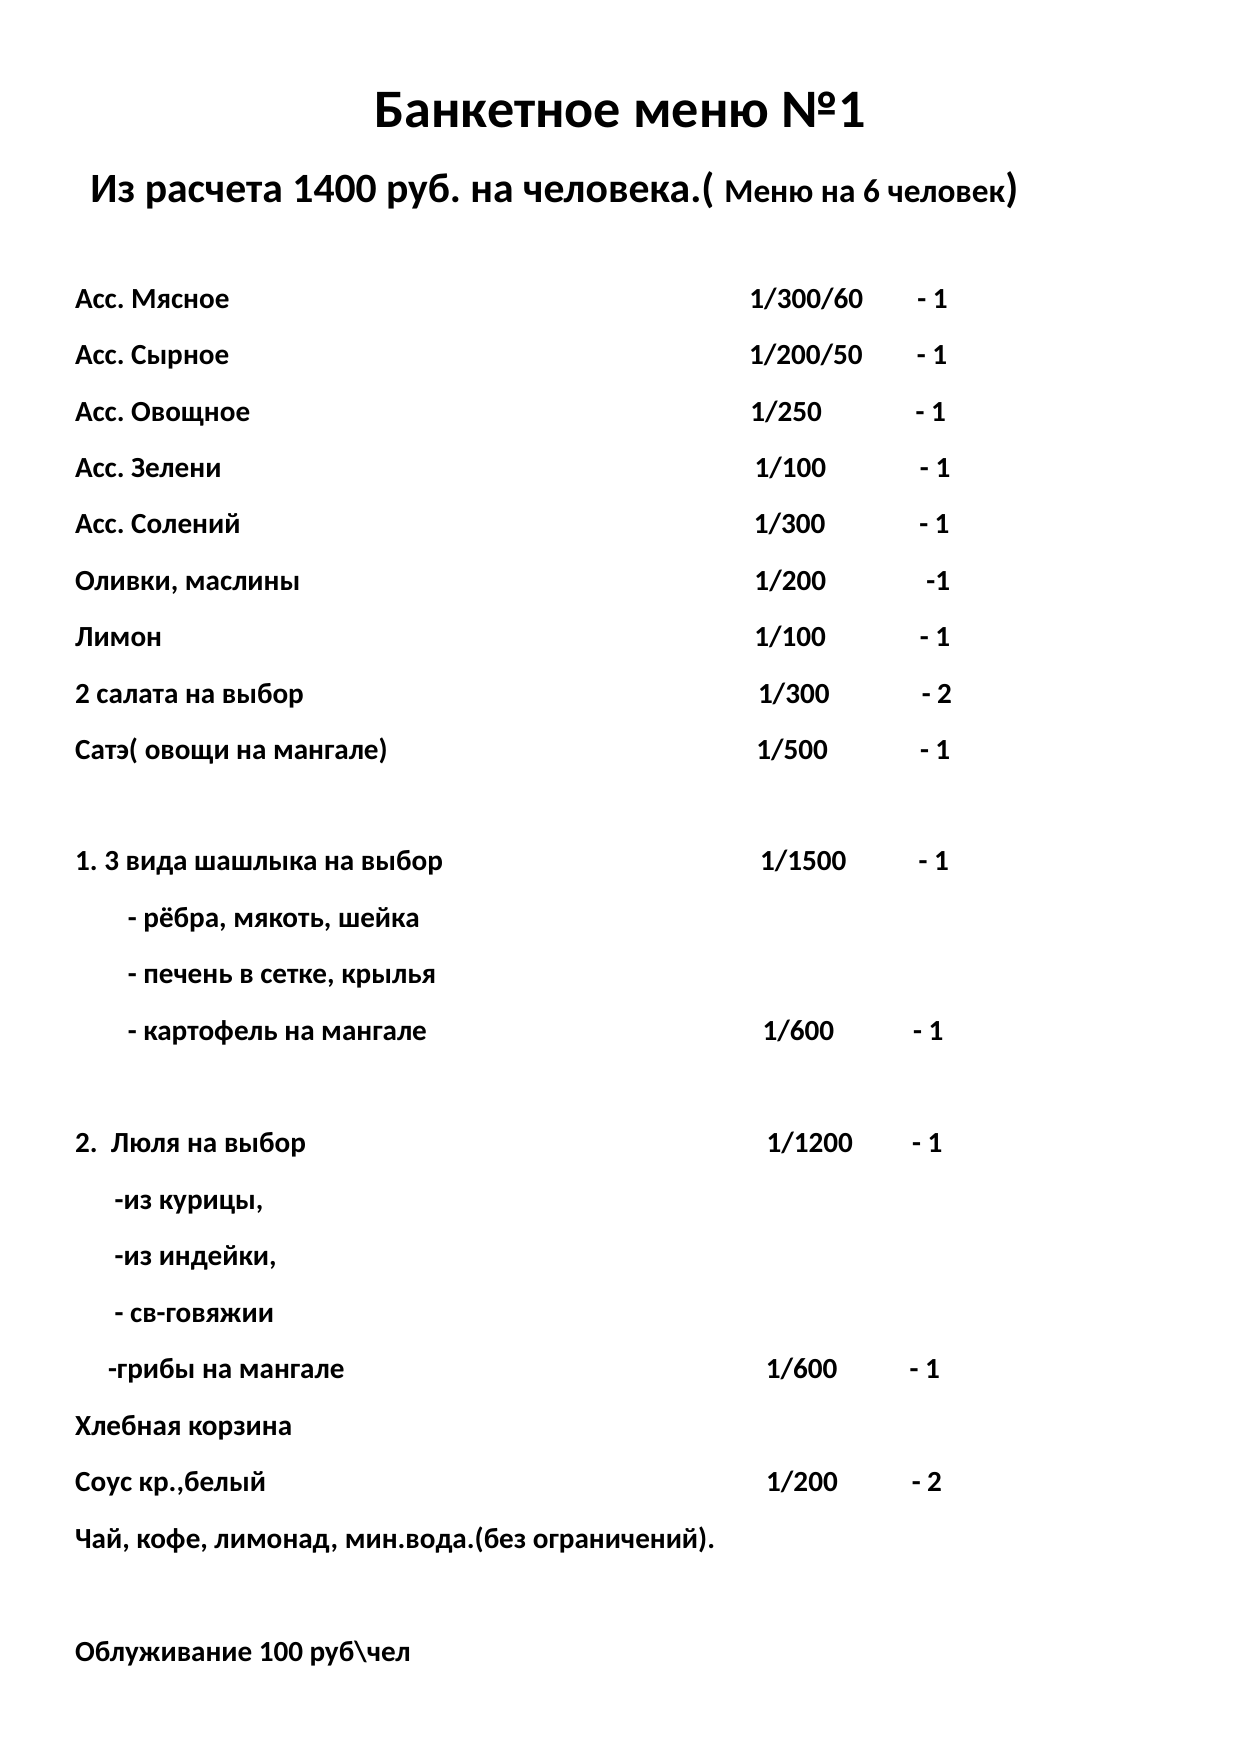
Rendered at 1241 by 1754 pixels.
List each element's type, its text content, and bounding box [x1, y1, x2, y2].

text Сатэ( овощи на мангале) 1/500 - 1 [75, 731, 1165, 767]
text Асс. Овощное 1/250 - 1 [75, 393, 1165, 428]
text Оливки, маслины 1/200 -1 [75, 562, 1165, 598]
text Облуживание 100 руб\чел [75, 1633, 1165, 1668]
text Чай, кофе, лимонад, мин.вода.(без ограничений). [75, 1520, 1165, 1555]
text -из курицы, [75, 1181, 1165, 1217]
text - св-говяжии [75, 1294, 1165, 1329]
text 2 салата на выбор 1/300 - 2 [75, 675, 1165, 711]
text Лимон 1/100 - 1 [75, 618, 1165, 654]
text -из индейки, [75, 1237, 1165, 1273]
text Соус кр.,белый 1/200 - 2 [75, 1463, 1165, 1499]
text Из расчета 1400 руб. на человека.( Меню на 6 человек) [75, 162, 1165, 213]
text Асс. Солений 1/300 - 1 [75, 506, 1165, 541]
text - печень в сетке, крылья [75, 955, 1165, 991]
text 2. Люля на выбор 1/1200 - 1 [75, 1124, 1165, 1160]
text - рёбра, мякоть, шейка [75, 899, 1165, 934]
text Хлебная корзина [75, 1407, 1165, 1442]
text Асс. Зелени 1/100 - 1 [75, 449, 1165, 485]
text Асс. Сырное 1/200/50 - 1 [75, 336, 1165, 372]
text 1. 3 вида шашлыка на выбор 1/1500 - 1 [75, 842, 1165, 878]
text -грибы на мангале 1/600 - 1 [75, 1350, 1165, 1386]
text - картофель на мангале 1/600 - 1 [75, 1012, 1165, 1047]
text Банкетное меню №1 [75, 75, 1165, 141]
text Асс. Мясное 1/300/60 - 1 [75, 280, 1165, 315]
